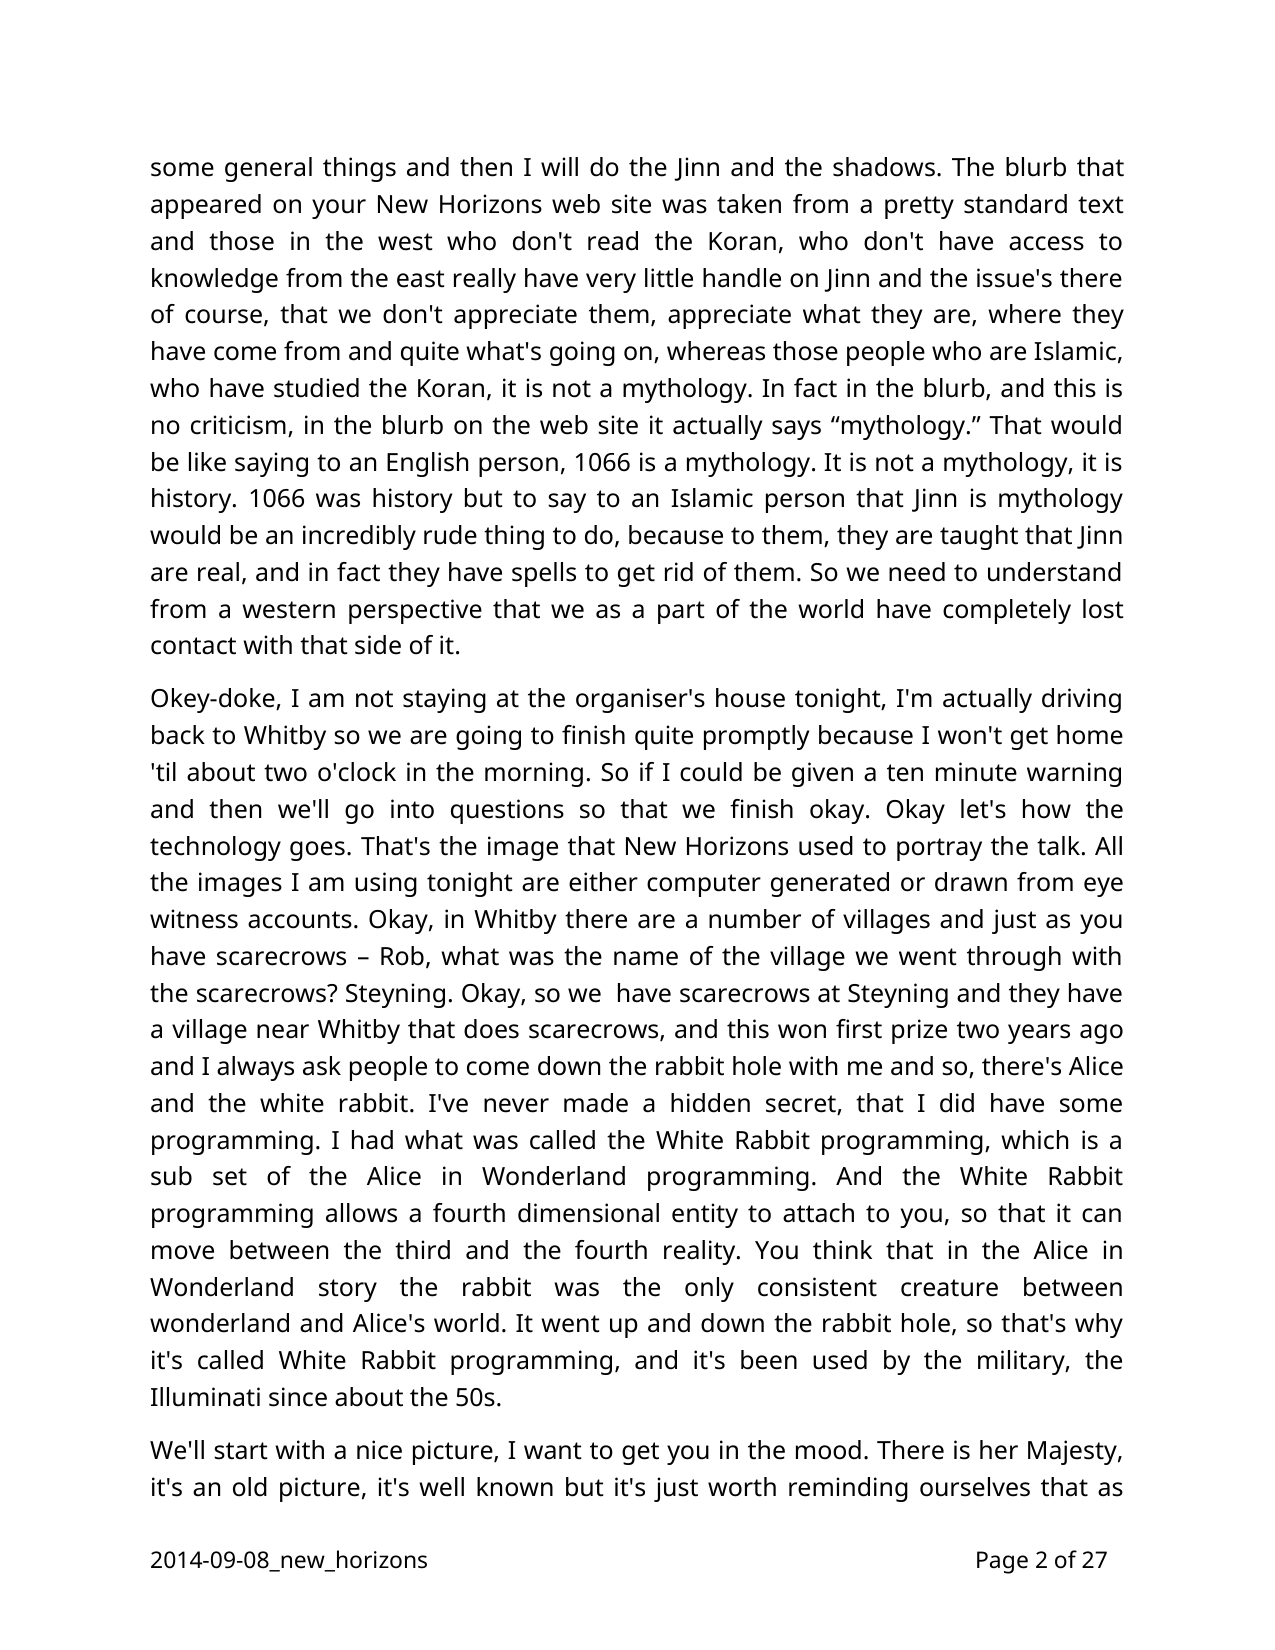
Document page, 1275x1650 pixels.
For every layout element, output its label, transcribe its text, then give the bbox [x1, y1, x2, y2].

text Okey-doke, I am not staying at the organiser's house tonight, I'm actually driving back to Whitby so we are going to finish quite promptly because I won't get home 'til about two o'clock in the morning. So if I could be given a ten minute warning and then we'll go into questions so that we finish okay. Okay let's how the technology goes. That's the image that New Horizons used to portray the talk. All the images I am using tonight are either computer generated or drawn from eye witness accounts. Okay, in Whitby there are a number of villages and just as you have scarecrows – Rob, what was the name of the village we went through with the scarecrows? Steyning. Okay, so we have scarecrows at Steyning and they have a village near Whitby that does scarecrows, and this won first prize two years ago and I always ask people to come down the rabbit hole with me and so, there's Alice and the white rabbit. I've never made a hidden secret, that I did have some programming. I had what was called the White Rabbit programming, which is a sub set of the Alice in Wonderland programming. And the White Rabbit programming allows a fourth dimensional entity to attach to you, so that it can move between the third and the fourth reality. You think that in the Alice in Wonderland story the rabbit was the only consistent creature between wonderland and Alice's world. It went up and down the rabbit hole, so that's why it's called White Rabbit programming, and it's been used by the military, the Illuminati since about the 50s. [150, 681, 1125, 1414]
text We'll start with a nice picture, I want to get you in the mood. There is her Majesty, it's an old picture, it's well known but it's just worth reminding ourselves that as [150, 1433, 1125, 1503]
text some general things and then I will do the Jinn and the shadows. The blurb that appeared on your New Horizons web site was taken from a pretty standard text and those in the west who don't read the Koran, who don't have access to knowledge from the east really have very little handle on Jinn and the issue's there of course, that we don't appreciate them, appreciate what they are, where they have come from and quite what's going on, whereas those people who are Islamic, who have studied the Koran, it is not a mythology. In fact in the blurb, and this is no criticism, in the blurb on the web site it actually says “mythology.” That would be like saying to an English person, 1066 is a mythology. It is not a mythology, it is history. 1066 was history but to say to an Islamic person that Jinn is mythology would be an incredibly rude thing to do, because to them, they are taught that Jinn are real, and in fact they have spells to get rid of them. So we need to understand from a western perspective that we as a part of the world have completely lost contact with that side of it. [150, 150, 1125, 662]
